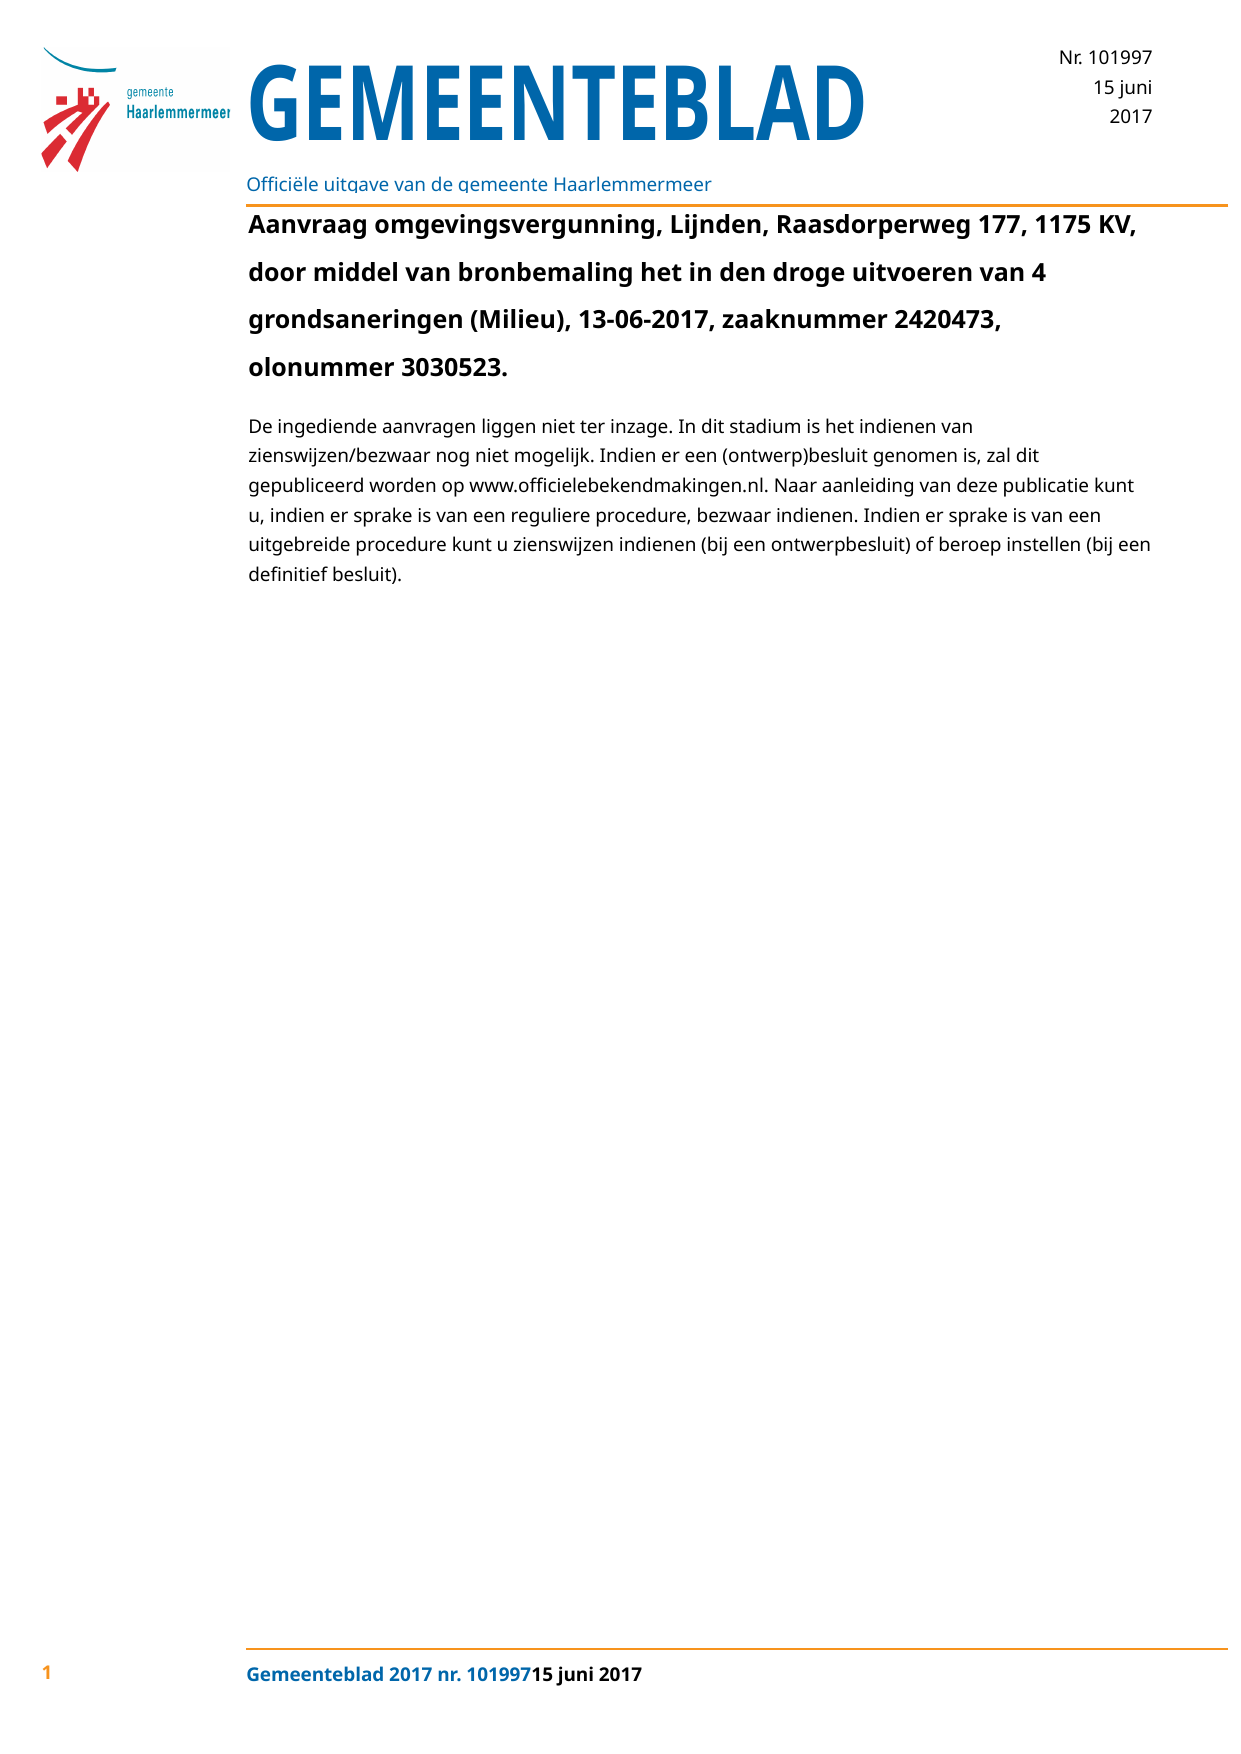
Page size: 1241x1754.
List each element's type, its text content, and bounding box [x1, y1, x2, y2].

text Aanvraag omgevingsvergunning, Lijnden, Raasdorperweg 177, 1175 KV, door middel van bronbemaling het in den droge uitvoeren van 4 grondsaneringen (Milieu), 13-06-2017, zaaknummer 2420473, olonummer 3030523. [248, 207, 1152, 384]
text De ingediende aanvragen liggen niet ter inzage. In dit stadium is het indienen van zienswijzen/bezwaar nog niet mogelijk. Indien er een (ontwerp)besluit genomen is, zal dit gepubliceerd worden op www.officielebekendmakingen.nl. Naar aanleiding van deze publicatie kunt u, indien er sprake is van een reguliere procedure, bezwaar indienen. Indien er sprake is van een uitgebreide procedure kunt u zienswijzen indienen (bij een ontwerpbesluit) of beroep instellen (bij een definitief besluit). [248, 413, 1152, 587]
picture [41, 47, 231, 172]
